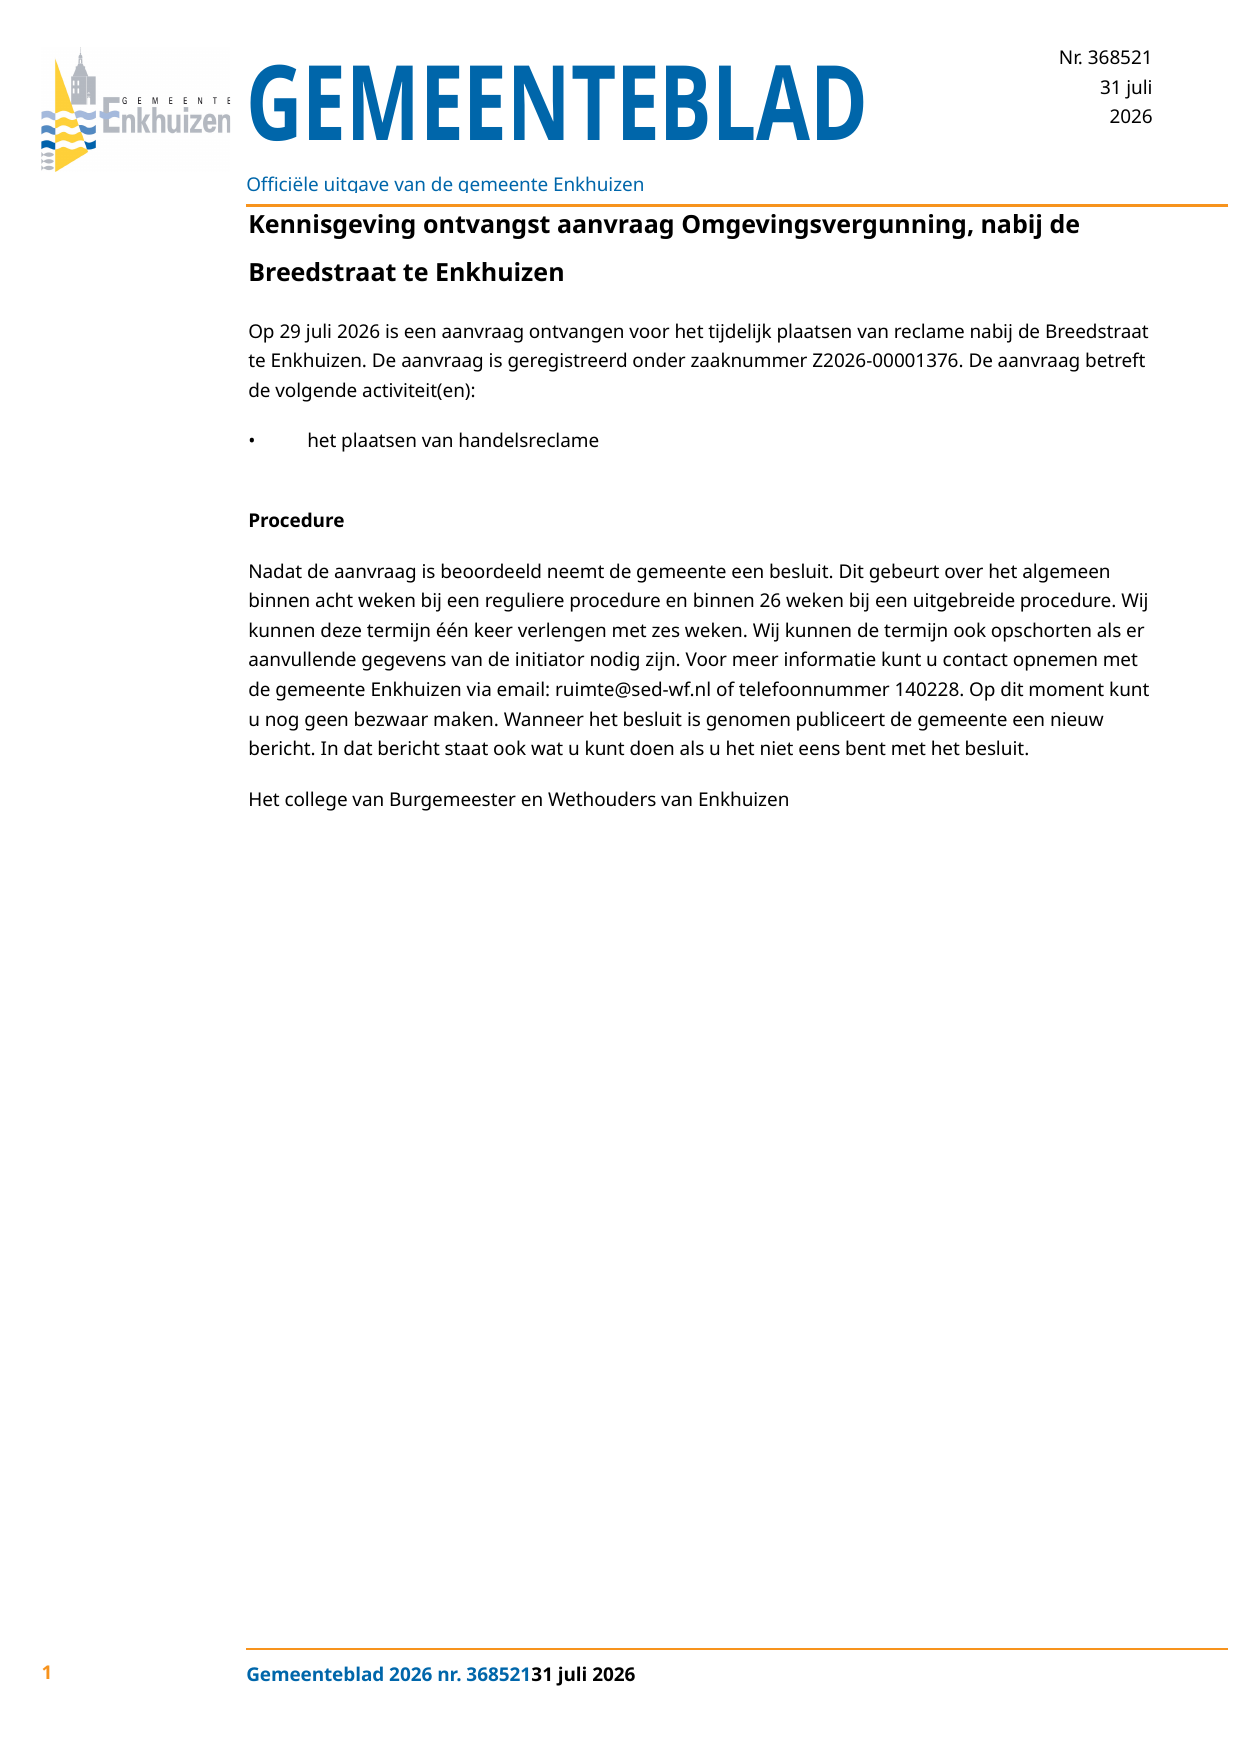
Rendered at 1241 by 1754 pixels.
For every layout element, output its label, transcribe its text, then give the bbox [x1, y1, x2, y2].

list het plaatsen van handelsreclame [248, 427, 1152, 453]
text Procedure [248, 507, 1152, 533]
text Nadat de aanvraag is beoordeeld neemt de gemeente een besluit. Dit gebeurt over het algemeen binnen acht weken bij een reguliere procedure en binnen 26 weken bij een uitgebreide procedure. Wij kunnen deze termijn één keer verlengen met zes weken. Wij kunnen de termijn ook opschorten als er aanvullende gegevens van de initiator nodig zijn. Voor meer informatie kunt u contact opnemen met de gemeente Enkhuizen via email: ruimte@sed-wf.nl of telefoonnummer 140228. Op dit moment kunt u nog geen bezwaar maken. Wanneer het besluit is genomen publiceert de gemeente een nieuw bericht. In dat bericht staat ook wat u kunt doen als u het niet eens bent met het besluit. [248, 558, 1152, 761]
text Kennisgeving ontvangst aanvraag Omgevingsvergunning, nabij de Breedstraat te Enkhuizen [248, 207, 1152, 288]
picture [41, 47, 231, 172]
text Op 29 juli 2026 is een aanvraag ontvangen voor het tijdelijk plaatsen van reclame nabij de Breedstraat te Enkhuizen. De aanvraag is geregistreerd onder zaaknummer Z2026-00001376. De aanvraag betreft de volgende activiteit(en): [248, 318, 1152, 403]
text Het college van Burgemeester en Wethouders van Enkhuizen [248, 786, 1152, 812]
